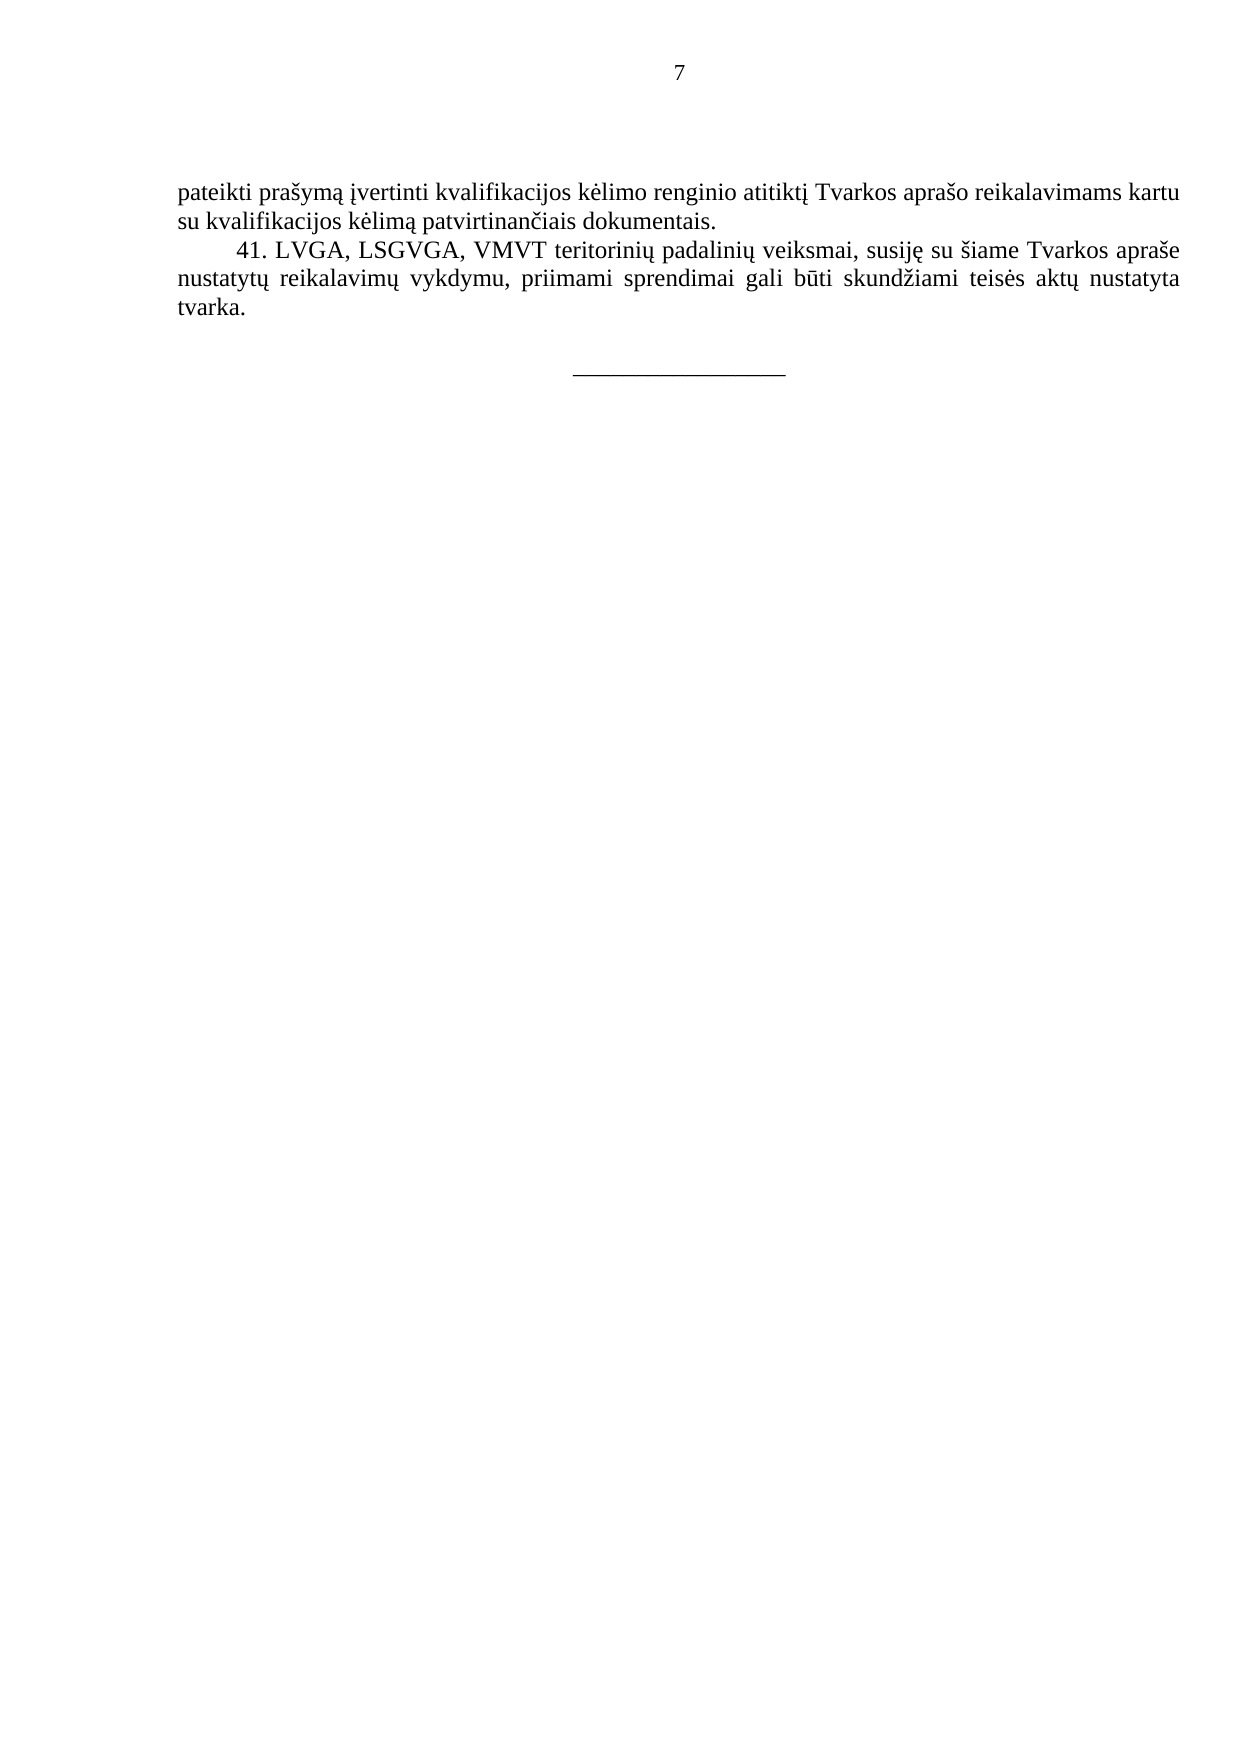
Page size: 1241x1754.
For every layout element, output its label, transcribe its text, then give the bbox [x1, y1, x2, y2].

text _________________ [177, 350, 1181, 378]
text pateikti prašymą įvertinti kvalifikacijos kėlimo renginio atitiktį Tvarkos aprašo reikalavimams kartu su kvalifikacijos kėlimą patvirtinančiais dokumentais. [177, 177, 1181, 235]
text 41. LVGA, LSGVGA, VMVT teritorinių padalinių veiksmai, susiję su šiame Tvarkos apraše nustatytų reikalavimų vykdymu, priimami sprendimai gali būti skundžiami teisės aktų nustatyta tvarka. [177, 235, 1181, 321]
